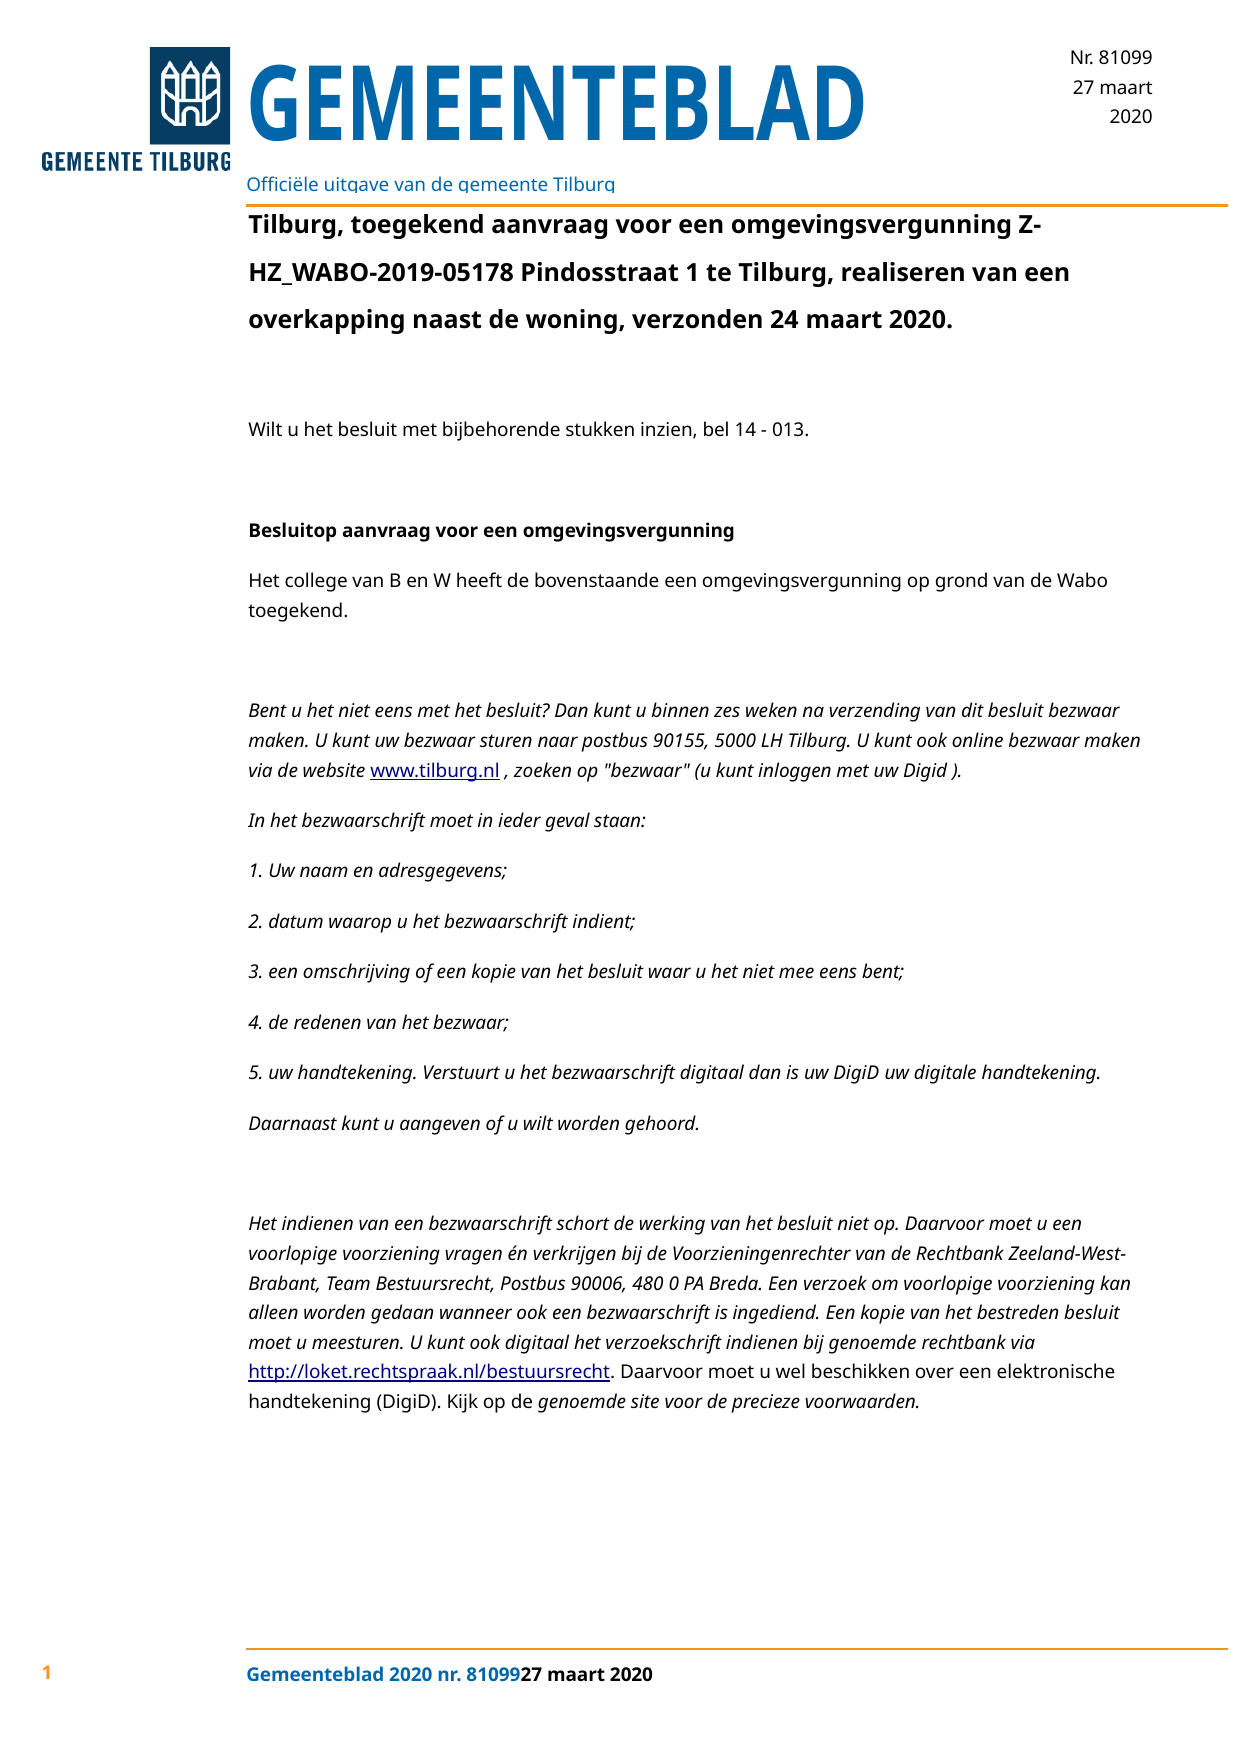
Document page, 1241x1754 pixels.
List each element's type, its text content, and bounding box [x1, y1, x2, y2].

text 2. datum waarop u het bezwaarschrift indient; [248, 908, 1152, 934]
text 5. uw handtekening. Verstuurt u het bezwaarschrift digitaal dan is uw DigiD uw digitale handtekening. [248, 1059, 1152, 1085]
text 1. Uw naam en adresgegevens; [248, 858, 1152, 883]
text In het bezwaarschrift moet in ieder geval staan: [248, 807, 1152, 833]
text Besluitop aanvraag voor een omgevingsvergunning [248, 517, 1152, 542]
text 3. een omschrijving of een kopie van het besluit waar u het niet mee eens bent; [248, 958, 1152, 984]
text Wilt u het besluit met bijbehorende stukken inzien, bel 14 - 013. [248, 416, 1152, 442]
text Daarnaast kunt u aangeven of u wilt worden gehoord. [248, 1110, 1152, 1135]
text Bent u het niet eens met het besluit? Dan kunt u binnen zes weken na verzending van dit besluit bezwaar maken. U kunt uw bezwaar sturen naar postbus 90155, 5000 LH Tilburg. U kunt ook online bezwaar maken via de website www.tilburg.nl , zoeken op "bezwaar" (u kunt inloggen met uw Digid ). [248, 698, 1152, 782]
text Tilburg, toegekend aanvraag voor een omgevingsvergunning Z-HZ_WABO-2019-05178 Pindosstraat 1 te Tilburg, realiseren van een overkapping naast de woning, verzonden 24 maart 2020. [248, 207, 1152, 336]
text Het college van B en W heeft de bovenstaande een omgevingsvergunning op grond van de Wabo toegekend. [248, 567, 1152, 622]
picture [41, 47, 231, 172]
text Het indienen van een bezwaarschrift schort de werking van het besluit niet op. Daarvoor moet u een voorlopige voorziening vragen én verkrijgen bij de Voorzieningenrechter van de Rechtbank Zeeland-West-Brabant, Team Bestuursrecht, Postbus 90006, 480 0 PA Breda. Een verzoek om voorlopige voorziening kan alleen worden gedaan wanneer ook een bezwaarschrift is ingediend. Een kopie van het bestreden besluit moet u meesturen. U kunt ook digitaal het verzoekschrift indienen bij genoemde rechtbank via http://loket.rechtspraak.nl/bestuursrecht. Daarvoor moet u wel beschikken over een elektronische handtekening (DigiD). Kijk op de genoemde site voor de precieze voorwaarden. [248, 1211, 1152, 1414]
text 4. de redenen van het bezwaar; [248, 1009, 1152, 1034]
